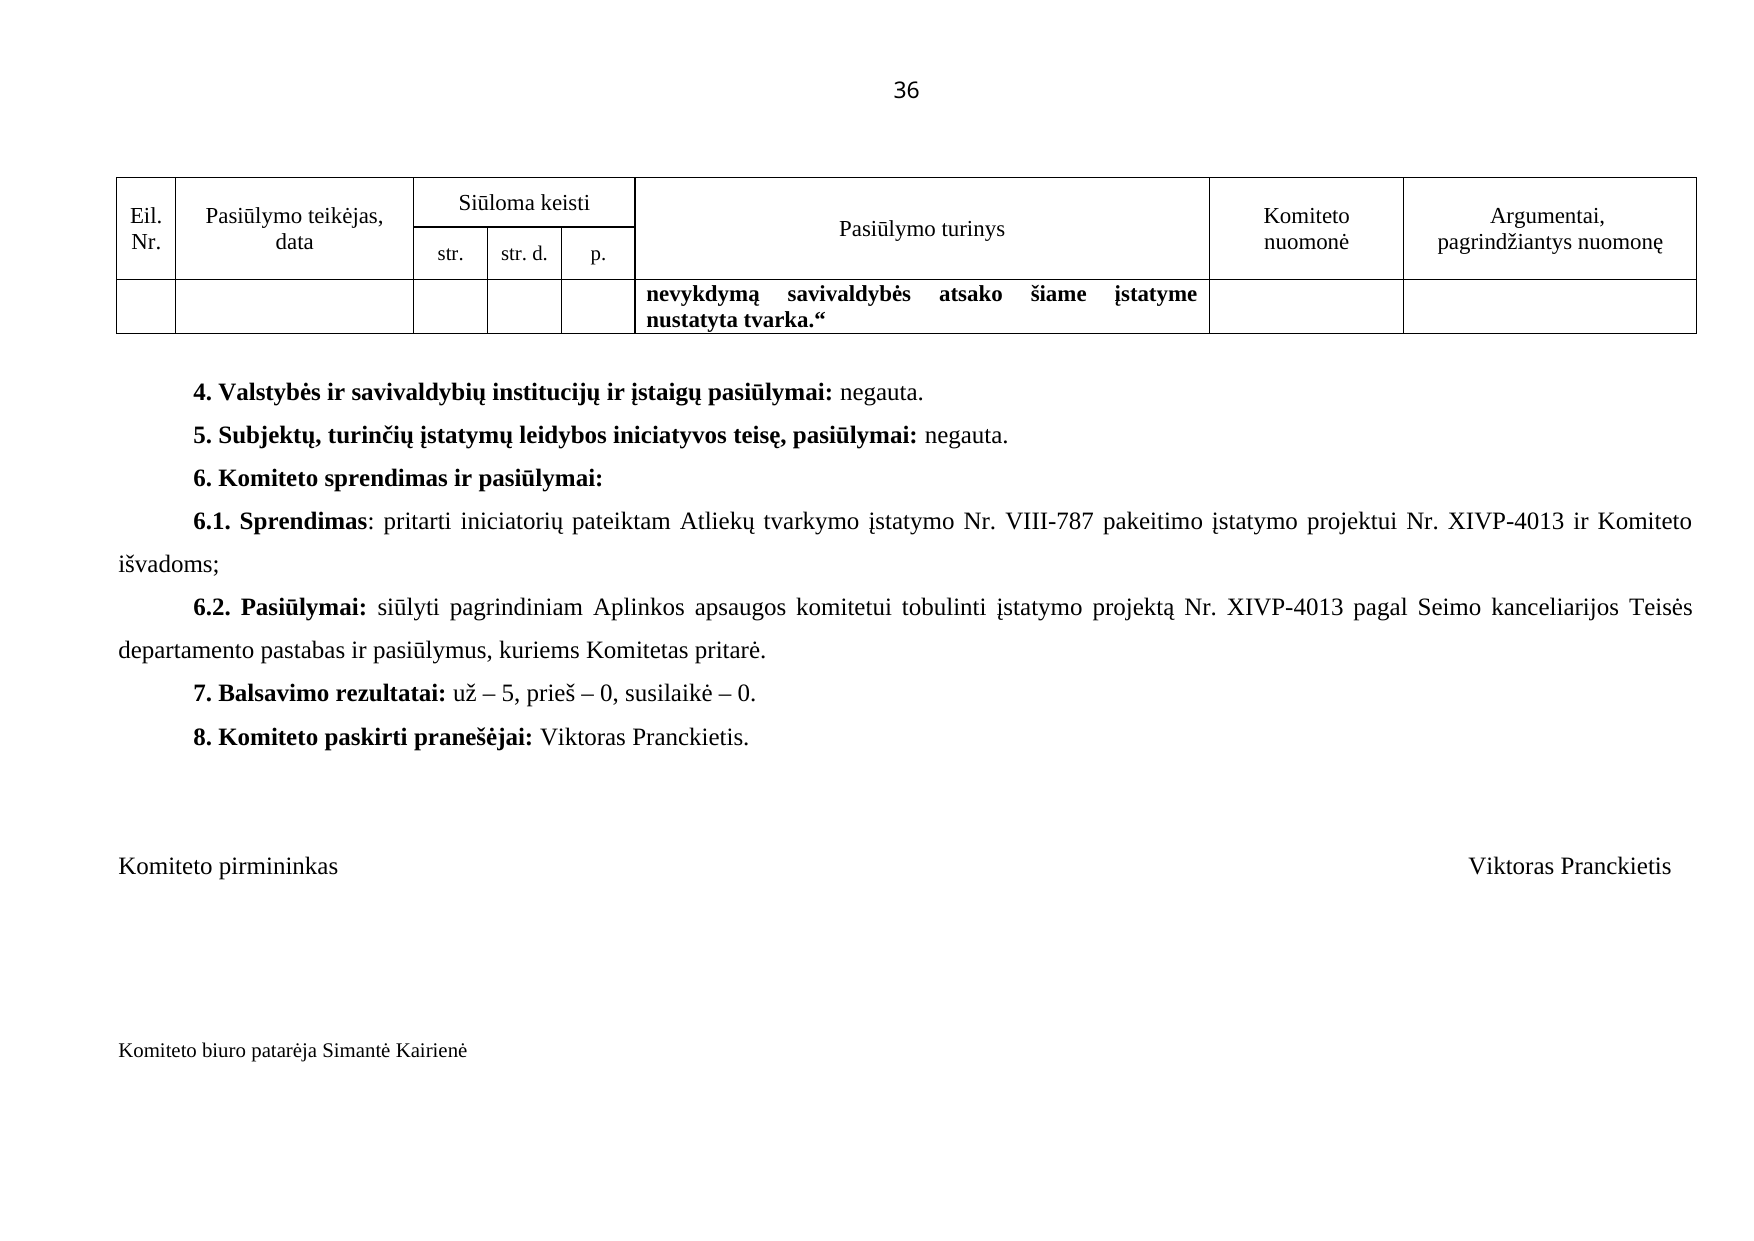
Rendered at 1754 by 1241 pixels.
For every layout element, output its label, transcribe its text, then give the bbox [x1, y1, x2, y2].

subtitle 4. Valstybės ir savivaldybių institucijų ir įstaigų pasiūlymai: negauta. [118, 377, 1695, 405]
subtitle 5. Subjektų, turinčių įstatymų leidybos iniciatyvos teisę, pasiūlymai: negauta. [118, 420, 1695, 448]
table_cell [176, 280, 413, 332]
table_cell nevykdymą savivaldybės atsako šiame įstatyme nustatyta tvarka.“ [636, 280, 1209, 332]
table_header Komiteto nuomonė [1210, 178, 1403, 279]
table_cell [414, 280, 487, 332]
table_header Pasiūlymo teikėjas, data [176, 178, 413, 279]
table_cell str. [414, 228, 487, 279]
table_header Eil. Nr. [117, 178, 175, 279]
table_header Argumentai, pagrindžiantys nuomonę [1404, 178, 1696, 279]
text 7. Balsavimo rezultatai: už – 5, prieš – 0, susilaikė – 0. [118, 678, 1695, 707]
table_cell [488, 280, 561, 332]
text 8. Komiteto paskirti pranešėjai: Viktoras Pranckietis. [118, 722, 1695, 750]
text Komiteto pirmininkas Viktoras Pranckietis [118, 851, 1695, 880]
table_header Pasiūlymo turinys [636, 178, 1209, 279]
text 6.1. Sprendimas: pritarti iniciatorių pateiktam Atliekų tvarkymo įstatymo Nr. VIII-787 pakeitimo įstatymo projektui Nr. XIVP-4013 ir Komiteto išvadoms; [118, 506, 1695, 578]
table_header Siūloma keisti [414, 178, 634, 226]
text Komiteto biuro patarėja Simantė Kairienė [118, 1038, 1695, 1062]
table_cell [1210, 280, 1403, 332]
table_cell p. [562, 228, 634, 279]
text 6.2. Pasiūlymai: siūlyti pagrindiniam Aplinkos apsaugos komitetui tobulinti įstatymo projektą Nr. XIVP-4013 pagal Seimo kanceliarijos Teisės departamento pastabas ir pasiūlymus, kuriems Komitetas pritarė. [118, 592, 1695, 664]
table_cell [1404, 280, 1696, 332]
table_cell [117, 280, 175, 332]
text 6. Komiteto sprendimas ir pasiūlymai: [118, 463, 1695, 492]
table_cell [562, 280, 634, 332]
table_cell str. d. [488, 228, 561, 279]
